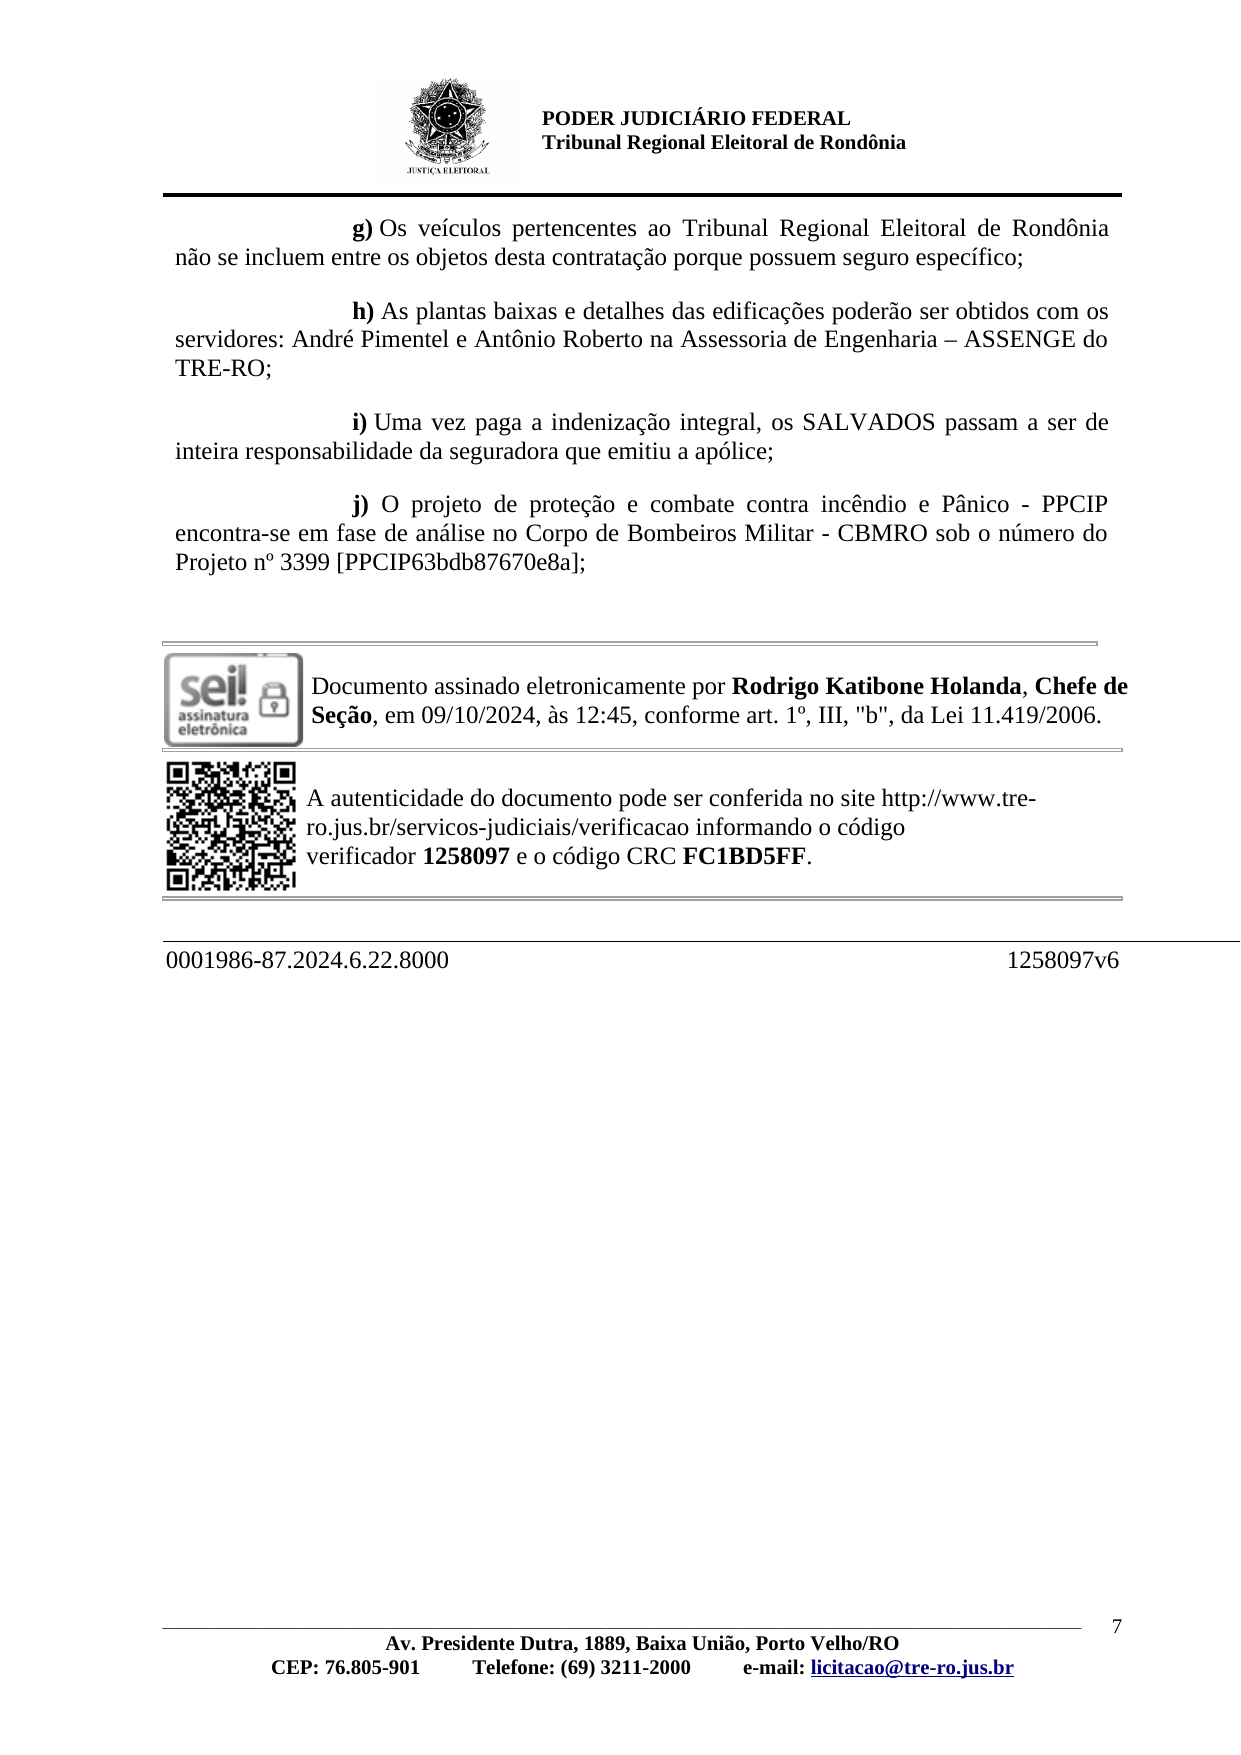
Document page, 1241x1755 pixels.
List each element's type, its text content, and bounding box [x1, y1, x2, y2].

text g) Os veículos pertencentes ao Tribunal Regional Eleitoral de Rondônia não se incluem entre os objetos desta contratação porque possuem seguro específico; [175, 213, 1110, 271]
table_header [163, 758, 305, 895]
text h) As plantas baixas e detalhes das edificações poderão ser obtidos com os servidores: André Pimentel e Antônio Roberto na Assessoria de Engenharia – ASSENGE do TRE-RO; [175, 296, 1110, 382]
text i) Uma vez paga a indenização integral, os SALVADOS passam a ser de inteira responsabilidade da seguradora que emitiu a apólice; [175, 407, 1110, 464]
table_header A autenticidade do documento pode ser conferida no site http://www.tre-ro.jus.br/servicos-judiciais/verificacao informando o código verificador 1258097 e o código CRC FC1BD5FF. [305, 758, 1132, 895]
table_header [163, 652, 309, 748]
table_header 0001986-87.2024.6.22.8000 [163, 942, 642, 977]
text j) O projeto de proteção e combate contra incêndio e Pânico - PPCIP encontra-se em fase de análise no Corpo de Bombeiros Militar - CBMRO sob o número do Projeto nº 3399 [PPCIP63bdb87670e8a]; [175, 489, 1110, 576]
table_header Documento assinado eletronicamente por Rodrigo Katibone Holanda, Chefe de Seção, em 09/10/2024, às 12:45, conforme art. 1º, III, "b", da Lei 11.419/2006. [309, 652, 1132, 748]
table_header 1258097v6 [642, 942, 1122, 977]
